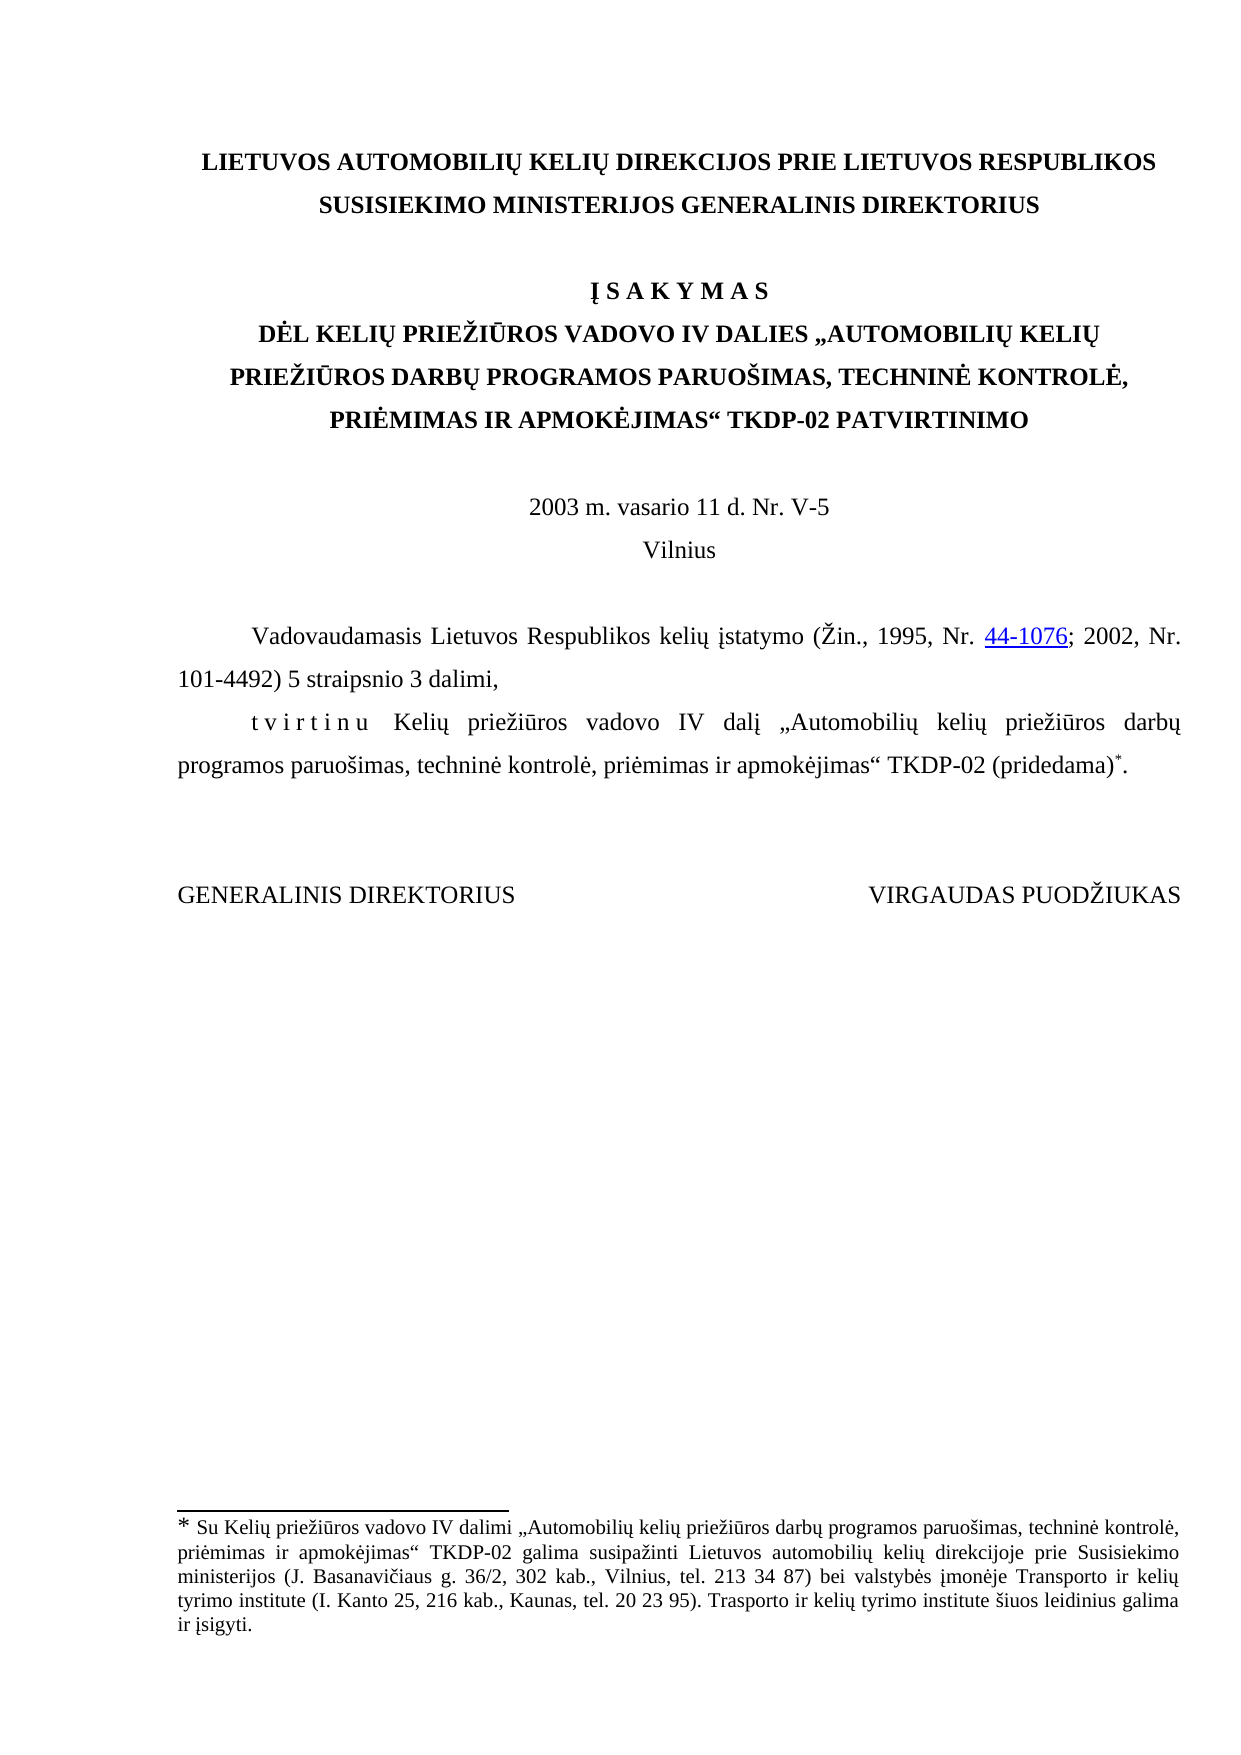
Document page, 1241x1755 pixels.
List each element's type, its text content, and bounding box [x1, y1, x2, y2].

text Vilnius [177, 535, 1181, 564]
text tvirtinu Kelių priežiūros vadovo IV dalį „Automobilių kelių priežiūros darbų programos paruošimas, techninė kontrolė, priėmimas ir apmokėjimas“ TKDP-02 (pridedama). [177, 707, 1181, 779]
text 2003 m. vasario 11 d. Nr. V-5 [177, 492, 1181, 521]
text GENERALINIS DIREKTORIUS VIRGAUDAS PUODŽIUKAS [177, 880, 1181, 909]
text Vadovaudamasis Lietuvos Respublikos kelių įstatymo (Žin., 1995, Nr. 44-1076; 2002, Nr. 101-4492) 5 straipsnio 3 dalimi, [177, 621, 1181, 693]
text Su Kelių priežiūros vadovo IV dalimi „Automobilių kelių priežiūros darbų programos paruošimas, techninė kontrolė, priėmimas ir apmokėjimas“ TKDP-02 galima susipažinti Lietuvos automobilių kelių direkcijoje prie Susisiekimo ministerijos (J. Basanavičiaus g. 36/2, 302 kab., Vilnius, tel. 213 34 87) bei valstybės įmonėje Transporto ir kelių tyrimo institute (I. Kanto 25, 216 kab., Kaunas, tel. 20 23 95). Trasporto ir kelių tyrimo institute šiuos leidinius galima ir įsigyti. [177, 1511, 1181, 1636]
text DĖL KELIŲ PRIEŽIŪROS VADOVO IV DALIES „AUTOMOBILIŲ KELIŲ PRIEŽIŪROS DARBŲ PROGRAMOS PARUOŠIMAS, TECHNINĖ KONTROLĖ, PRIĖMIMAS IR APMOKĖJIMAS“ TKDP-02 PATVIRTINIMO [177, 319, 1181, 434]
text LIETUVOS AUTOMOBILIŲ KELIŲ DIREKCIJOS PRIE LIETUVOS RESPUBLIKOS SUSISIEKIMO MINISTERIJOS GENERALINIS DIREKTORIUS [177, 147, 1181, 219]
text Į S A K Y M A S [177, 276, 1181, 305]
